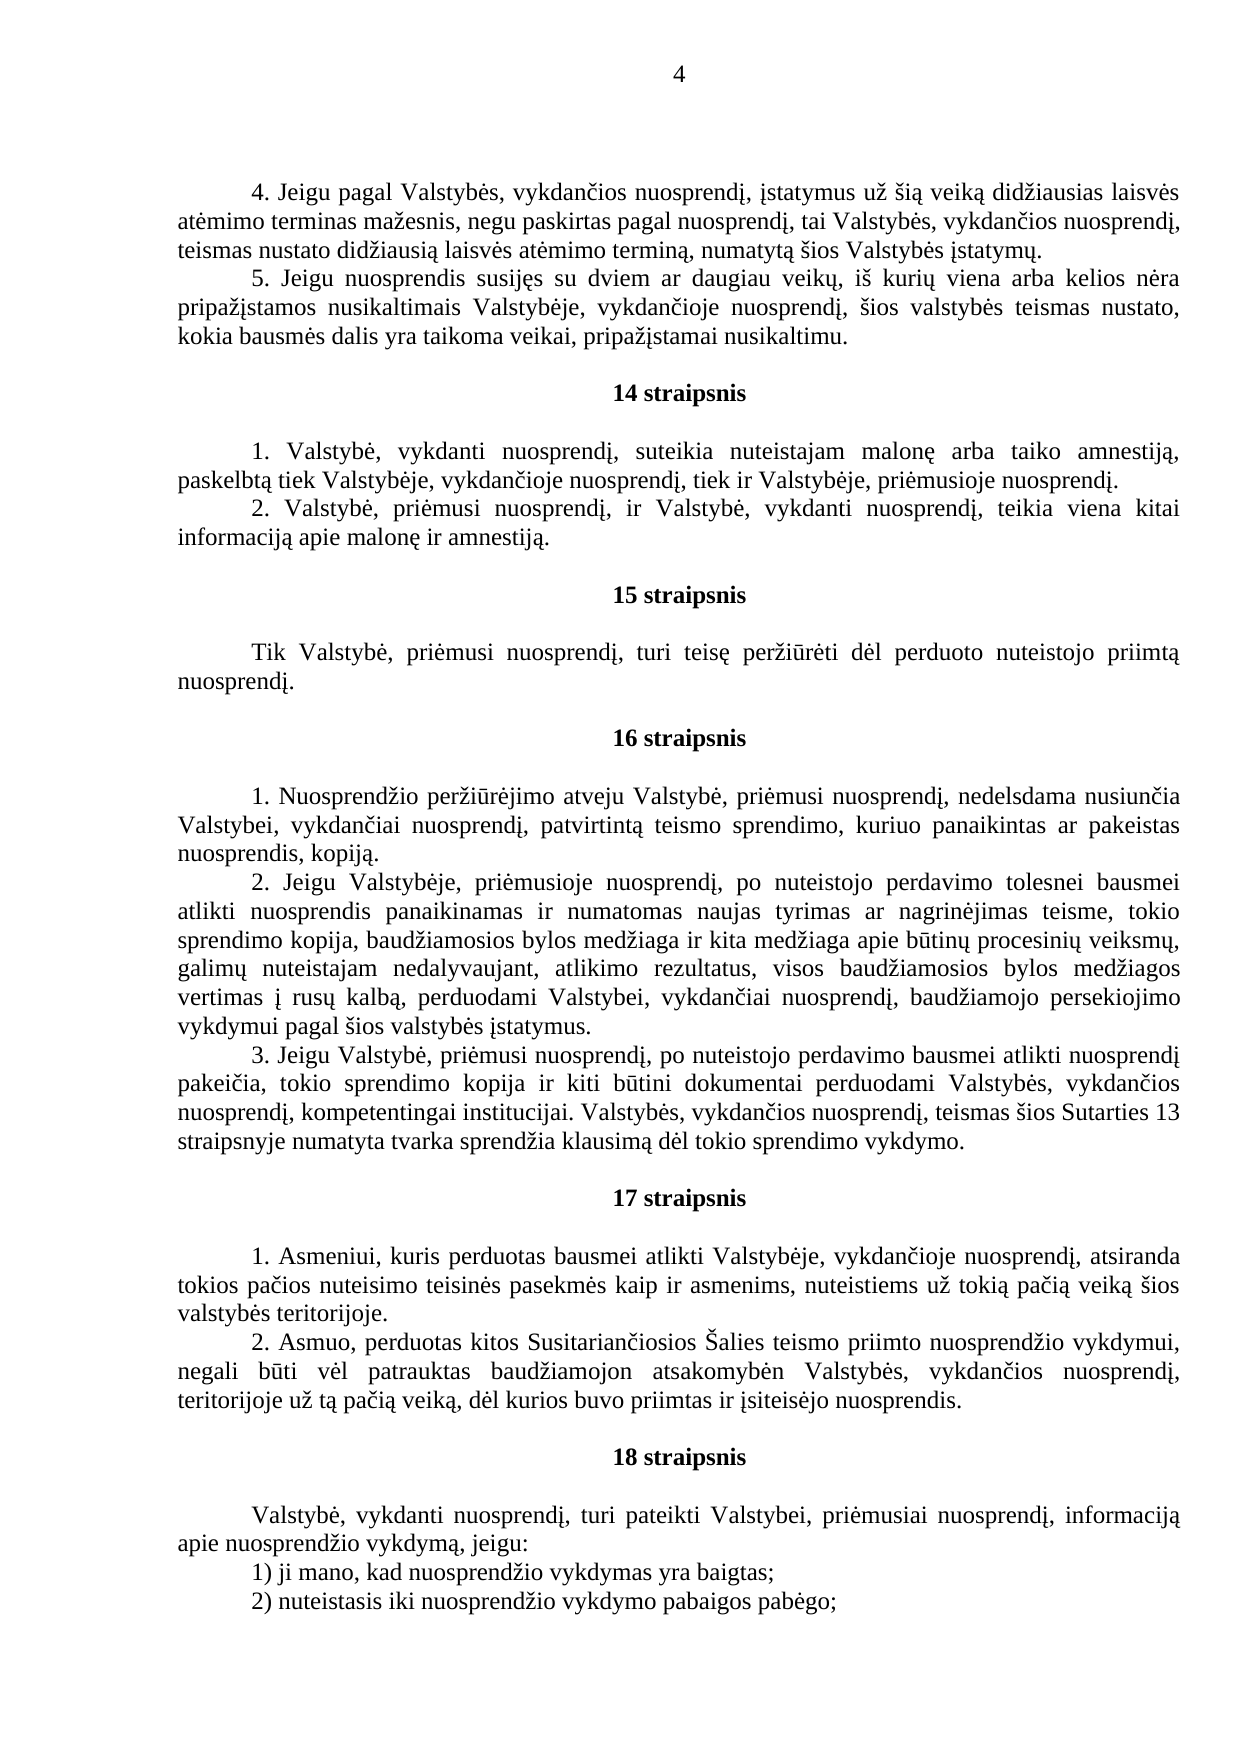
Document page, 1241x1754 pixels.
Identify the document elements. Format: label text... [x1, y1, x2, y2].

text 18 straipsnis [177, 1442, 1181, 1471]
text 2. Jeigu Valstybėje, priėmusioje nuosprendį, po nuteistojo perdavimo tolesnei bausmei atlikti nuosprendis panaikinamas ir numatomas naujas tyrimas ar nagrinėjimas teisme, tokio sprendimo kopija, baudžiamosios bylos medžiaga ir kita medžiaga apie būtinų procesinių veiksmų, galimų nuteistajam nedalyvaujant, atlikimo rezultatus, visos baudžiamosios bylos medžiagos vertimas į rusų kalbą, perduodami Valstybei, vykdančiai nuosprendį, baudžiamojo persekiojimo vykdymui pagal šios valstybės įstatymus. [177, 867, 1181, 1040]
text 5. Jeigu nuosprendis susijęs su dviem ar daugiau veikų, iš kurių viena arba kelios nėra pripažįstamos nusikaltimais Valstybėje, vykdančioje nuosprendį, šios valstybės teismas nustato, kokia bausmės dalis yra taikoma veikai, pripažįstamai nusikaltimu. [177, 263, 1181, 350]
text 1. Nuosprendžio peržiūrėjimo atveju Valstybė, priėmusi nuosprendį, nedelsdama nusiunčia Valstybei, vykdančiai nuosprendį, patvirtintą teismo sprendimo, kuriuo panaikintas ar pakeistas nuosprendis, kopiją. [177, 781, 1181, 867]
text 1) ji mano, kad nuosprendžio vykdymas yra baigtas; [177, 1557, 1181, 1586]
text 14 straipsnis [177, 378, 1181, 407]
text 15 straipsnis [177, 580, 1181, 608]
text 16 straipsnis [177, 723, 1181, 752]
text Tik Valstybė, priėmusi nuosprendį, turi teisę peržiūrėti dėl perduoto nuteistojo priimtą nuosprendį. [177, 637, 1181, 695]
text 3. Jeigu Valstybė, priėmusi nuosprendį, po nuteistojo perdavimo bausmei atlikti nuosprendį pakeičia, tokio sprendimo kopija ir kiti būtini dokumentai perduodami Valstybės, vykdančios nuosprendį, kompetentingai institucijai. Valstybės, vykdančios nuosprendį, teismas šios Sutarties 13 straipsnyje numatyta tvarka sprendžia klausimą dėl tokio sprendimo vykdymo. [177, 1040, 1181, 1155]
text 2. Valstybė, priėmusi nuosprendį, ir Valstybė, vykdanti nuosprendį, teikia viena kitai informaciją apie malonę ir amnestiją. [177, 493, 1181, 551]
text 2. Asmuo, perduotas kitos Susitariančiosios Šalies teismo priimto nuosprendžio vykdymui, negali būti vėl patrauktas baudžiamojon atsakomybėn Valstybės, vykdančios nuosprendį, teritorijoje už tą pačią veiką, dėl kurios buvo priimtas ir įsiteisėjo nuosprendis. [177, 1327, 1181, 1413]
text 17 straipsnis [177, 1183, 1181, 1212]
text 1. Asmeniui, kuris perduotas bausmei atlikti Valstybėje, vykdančioje nuosprendį, atsiranda tokios pačios nuteisimo teisinės pasekmės kaip ir asmenims, nuteistiems už tokią pačią veiką šios valstybės teritorijoje. [177, 1241, 1181, 1327]
text 4. Jeigu pagal Valstybės, vykdančios nuosprendį, įstatymus už šią veiką didžiausias laisvės atėmimo terminas mažesnis, negu paskirtas pagal nuosprendį, tai Valstybės, vykdančios nuosprendį, teismas nustato didžiausią laisvės atėmimo terminą, numatytą šios Valstybės įstatymų. [177, 177, 1181, 263]
text Valstybė, vykdanti nuosprendį, turi pateikti Valstybei, priėmusiai nuosprendį, informaciją apie nuosprendžio vykdymą, jeigu: [177, 1500, 1181, 1557]
text 2) nuteistasis iki nuosprendžio vykdymo pabaigos pabėgo; [177, 1586, 1181, 1615]
text 1. Valstybė, vykdanti nuosprendį, suteikia nuteistajam malonę arba taiko amnestiją, paskelbtą tiek Valstybėje, vykdančioje nuosprendį, tiek ir Valstybėje, priėmusioje nuosprendį. [177, 436, 1181, 493]
